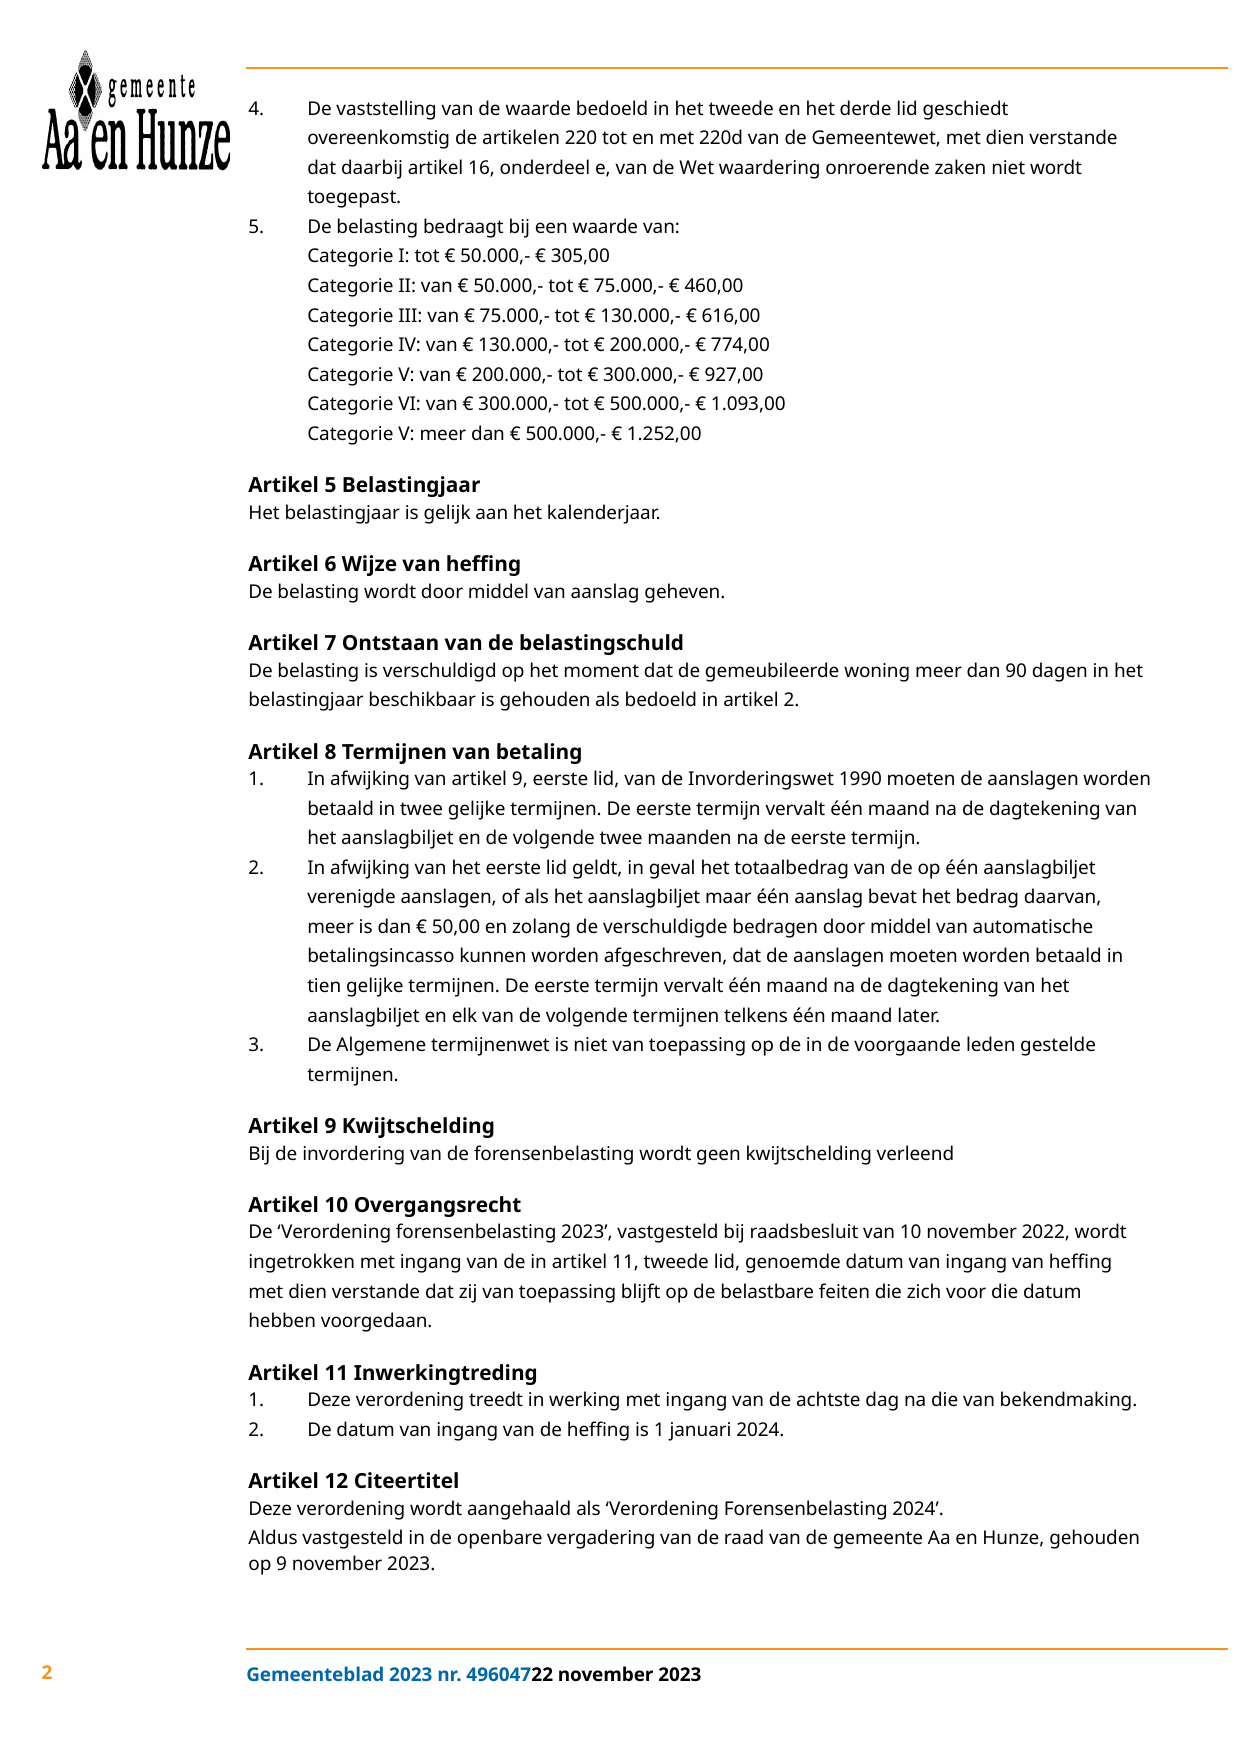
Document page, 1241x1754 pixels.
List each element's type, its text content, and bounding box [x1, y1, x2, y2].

list Categorie V: van € 200.000,- tot € 300.000,- € 927,00 [248, 361, 1152, 387]
list De belasting bedraagt bij een waarde van: [248, 213, 1152, 239]
text Artikel 12 Citeertitel [248, 1466, 1152, 1495]
list Categorie I: tot € 50.000,- € 305,00 [248, 243, 1152, 268]
text Het belastingjaar is gelijk aan het kalenderjaar. [248, 499, 1152, 525]
list De datum van ingang van de heffing is 1 januari 2024. [248, 1416, 1152, 1442]
text Artikel 5 Belastingjaar [248, 471, 1152, 499]
text Artikel 7 Ontstaan van de belastingschuld [248, 628, 1152, 657]
text Bij de invordering van de forensenbelasting wordt geen kwijtschelding verleend [248, 1140, 1152, 1166]
list In afwijking van het eerste lid geldt, in geval het totaalbedrag van de op één aanslagbiljet verenigde aanslagen, of als het aanslagbiljet maar één aanslag bevat het bedrag daarvan, meer is dan € 50,00 en zolang de verschuldigde bedragen door middel van automatische betalingsincasso kunnen worden afgeschreven, dat de aanslagen moeten worden betaald in tien gelijke termijnen. De eerste termijn vervalt één maand na de dagtekening van het aanslagbiljet en elk van de volgende termijnen telkens één maand later. [248, 854, 1152, 1028]
text Deze verordening wordt aangehaald als ‘Verordening Forensenbelasting 2024’. [248, 1495, 1152, 1521]
list In afwijking van artikel 9, eerste lid, van de Invorderingswet 1990 moeten de aanslagen worden betaald in twee gelijke termijnen. De eerste termijn vervalt één maand na de dagtekening van het aanslagbiljet en de volgende twee maanden na de eerste termijn. [248, 765, 1152, 850]
text Artikel 11 Inwerkingtreding [248, 1358, 1152, 1386]
text Aldus vastgesteld in de openbare vergadering van de raad van de gemeente Aa en Hunze, gehouden op 9 november 2023. [248, 1524, 1152, 1576]
text Artikel 6 Wijze van heffing [248, 549, 1152, 578]
text Artikel 9 Kwijtschelding [248, 1111, 1152, 1140]
list Deze verordening treedt in werking met ingang van de achtste dag na die van bekendmaking. [248, 1386, 1152, 1412]
text Artikel 8 Termijnen van betaling [248, 737, 1152, 765]
text De belasting wordt door middel van aanslag geheven. [248, 578, 1152, 604]
list Categorie V: meer dan € 500.000,- € 1.252,00 [248, 420, 1152, 446]
text Artikel 10 Overgangsrecht [248, 1190, 1152, 1219]
text De belasting is verschuldigd op het moment dat de gemeubileerde woning meer dan 90 dagen in het belastingjaar beschikbaar is gehouden als bedoeld in artikel 2. [248, 657, 1152, 712]
list Categorie IV: van € 130.000,- tot € 200.000,- € 774,00 [248, 331, 1152, 357]
list De vaststelling van de waarde bedoeld in het tweede en het derde lid geschiedt overeenkomstig de artikelen 220 tot en met 220d van de Gemeentewet, met dien verstande dat daarbij artikel 16, onderdeel e, van de Wet waardering onroerende zaken niet wordt toegepast. [248, 95, 1152, 209]
text De ‘Verordening forensenbelasting 2023’, vastgesteld bij raadsbesluit van 10 november 2022, wordt ingetrokken met ingang van de in artikel 11, tweede lid, genoemde datum van ingang van heffing met dien verstande dat zij van toepassing blijft op de belastbare feiten die zich voor die datum hebben voorgedaan. [248, 1219, 1152, 1333]
list Categorie II: van € 50.000,- tot € 75.000,- € 460,00 [248, 272, 1152, 298]
list Categorie VI: van € 300.000,- tot € 500.000,- € 1.093,00 [248, 391, 1152, 416]
picture [41, 47, 231, 172]
list Categorie III: van € 75.000,- tot € 130.000,- € 616,00 [248, 302, 1152, 328]
list De Algemene termijnenwet is niet van toepassing op de in de voorgaande leden gestelde termijnen. [248, 1031, 1152, 1087]
